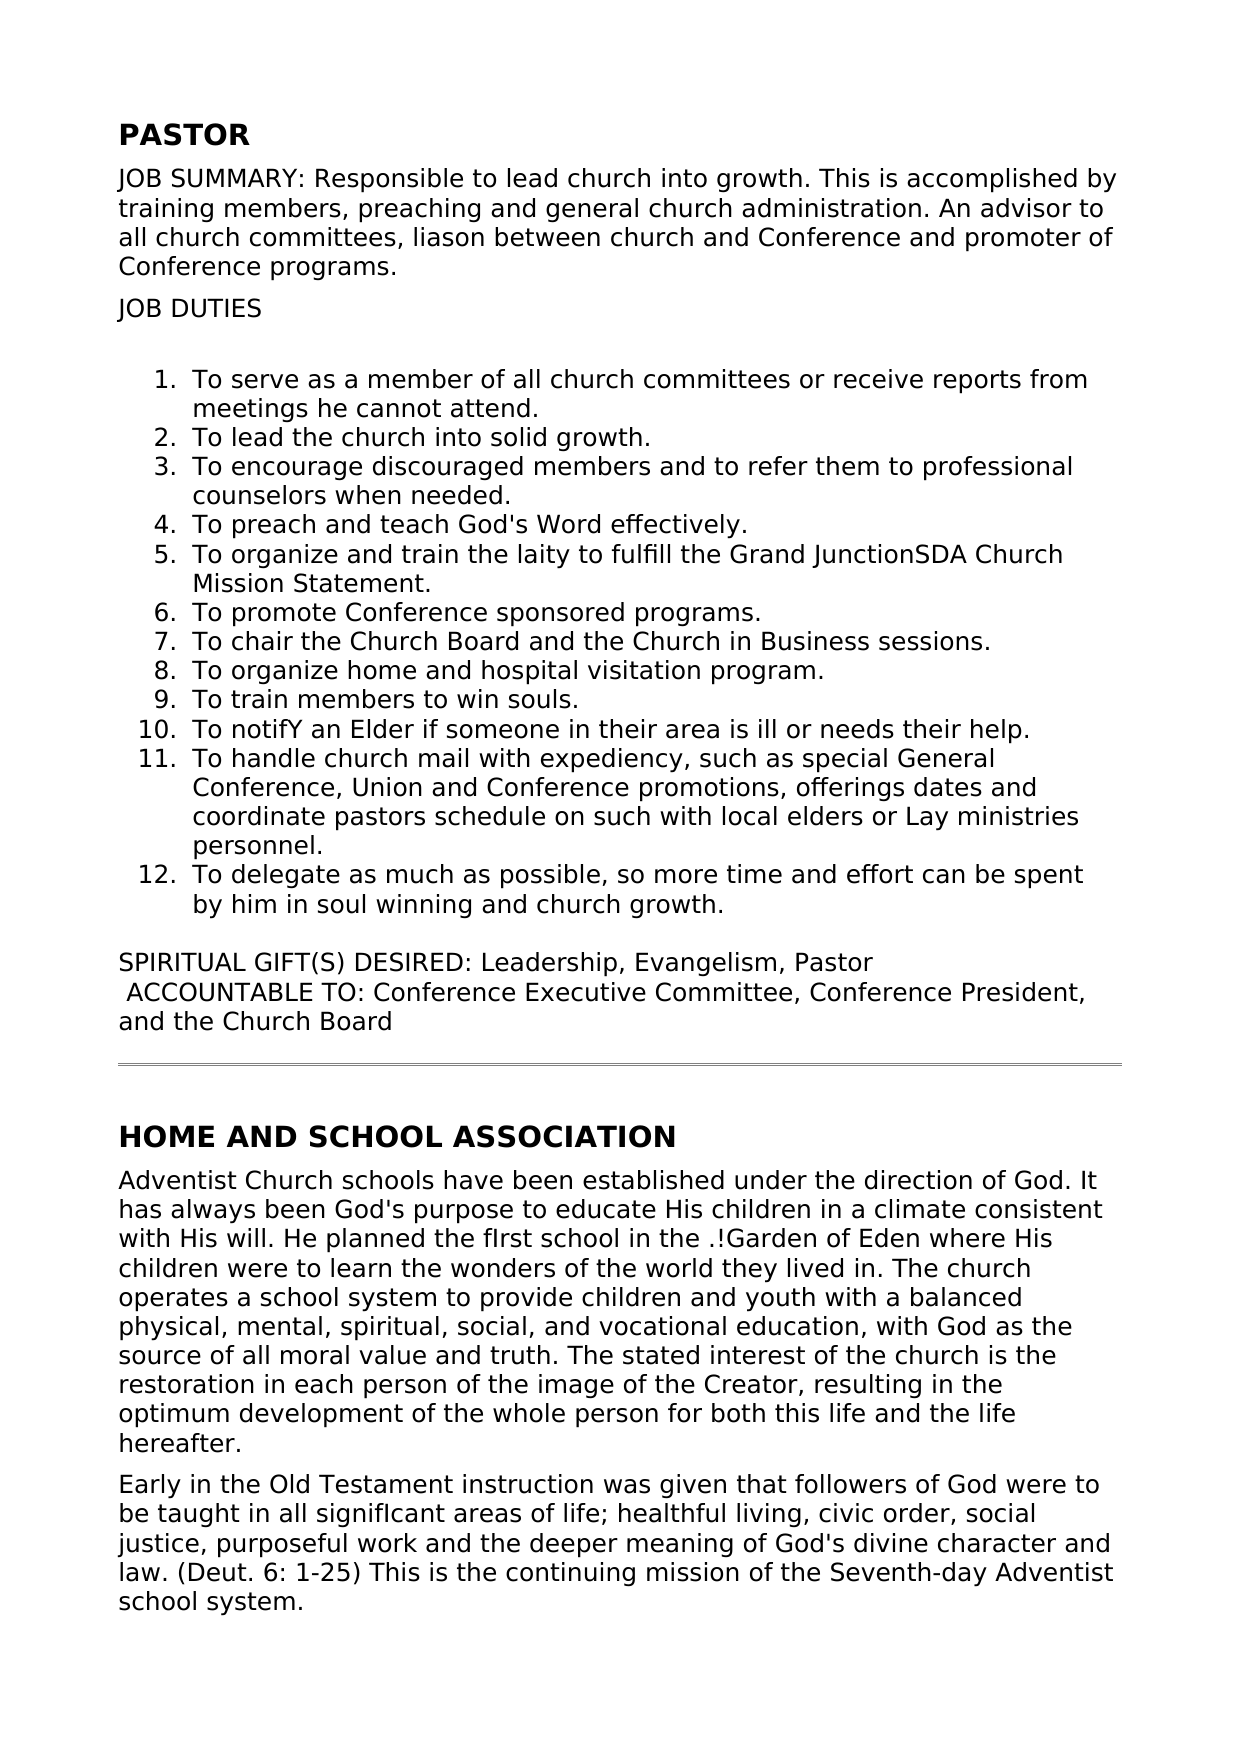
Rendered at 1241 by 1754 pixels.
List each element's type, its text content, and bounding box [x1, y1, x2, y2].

list To chair the Church Board and the Church in Business sessions. [177, 627, 1122, 657]
text JOB DUTIES [118, 294, 1122, 323]
text Early in the Old Testament instruction was given that followers of God were to be taught in all signifIcant areas of life; healthful living, civic order, social justice, purposeful work and the deeper meaning of God's divine character and law. (Deut. 6: 1-25) This is the continuing mission of the Seventh-day Adventist school system. [118, 1471, 1122, 1616]
text JOB SUMMARY: Responsible to lead church into growth. This is accomplished by training members, preaching and general church administration. An advisor to all church committees, liason between church and Conference and promoter of Conference programs. [118, 164, 1122, 281]
list To serve as a member of all church committees or receive reports from meetings he cannot attend. [177, 365, 1122, 423]
subtitle PASTOR [118, 118, 1122, 152]
list To preach and teach God's Word effectively. [177, 511, 1122, 540]
list To train members to win souls. [177, 686, 1122, 715]
list To handle church mail with expediency, such as special General Conference, Union and Conference promotions, offerings dates and coordinate pastors schedule on such with local elders or Lay ministries personnel. [177, 744, 1122, 861]
list To promote Conference sponsored programs. [177, 598, 1122, 627]
list To organize home and hospital visitation program. [177, 657, 1122, 686]
list To organize and train the laity to fulfill the Grand JunctionSDA Church Mission Statement. [177, 540, 1122, 598]
list To encourage discouraged members and to refer them to professional counselors when needed. [177, 452, 1122, 511]
text SPIRITUAL GIFT(S) DESIRED: Leadership, Evangelism, Pastor ACCOUNTABLE TO: Conference Executive Committee, Conference President, and the Church Board [118, 948, 1122, 1036]
subtitle HOME AND SCHOOL ASSOCIATION [118, 1120, 1122, 1154]
text Adventist Church schools have been established under the direction of God. It has always been God's purpose to educate His children in a climate consistent with His will. He planned the fIrst school in the .!Garden of Eden where His children were to learn the wonders of the world they lived in. The church operates a school system to provide children and youth with a balanced physical, mental, spiritual, social, and vocational education, with God as the source of all moral value and truth. The stated interest of the church is the restoration in each person of the image of the Creator, resulting in the optimum development of the whole person for both this life and the life hereafter. [118, 1166, 1122, 1458]
list To notifY an Elder if someone in their area is ill or needs their help. [177, 715, 1122, 744]
list To delegate as much as possible, so more time and effort can be spent by him in soul winning and church growth. [177, 861, 1122, 919]
list To lead the church into solid growth. [177, 423, 1122, 452]
